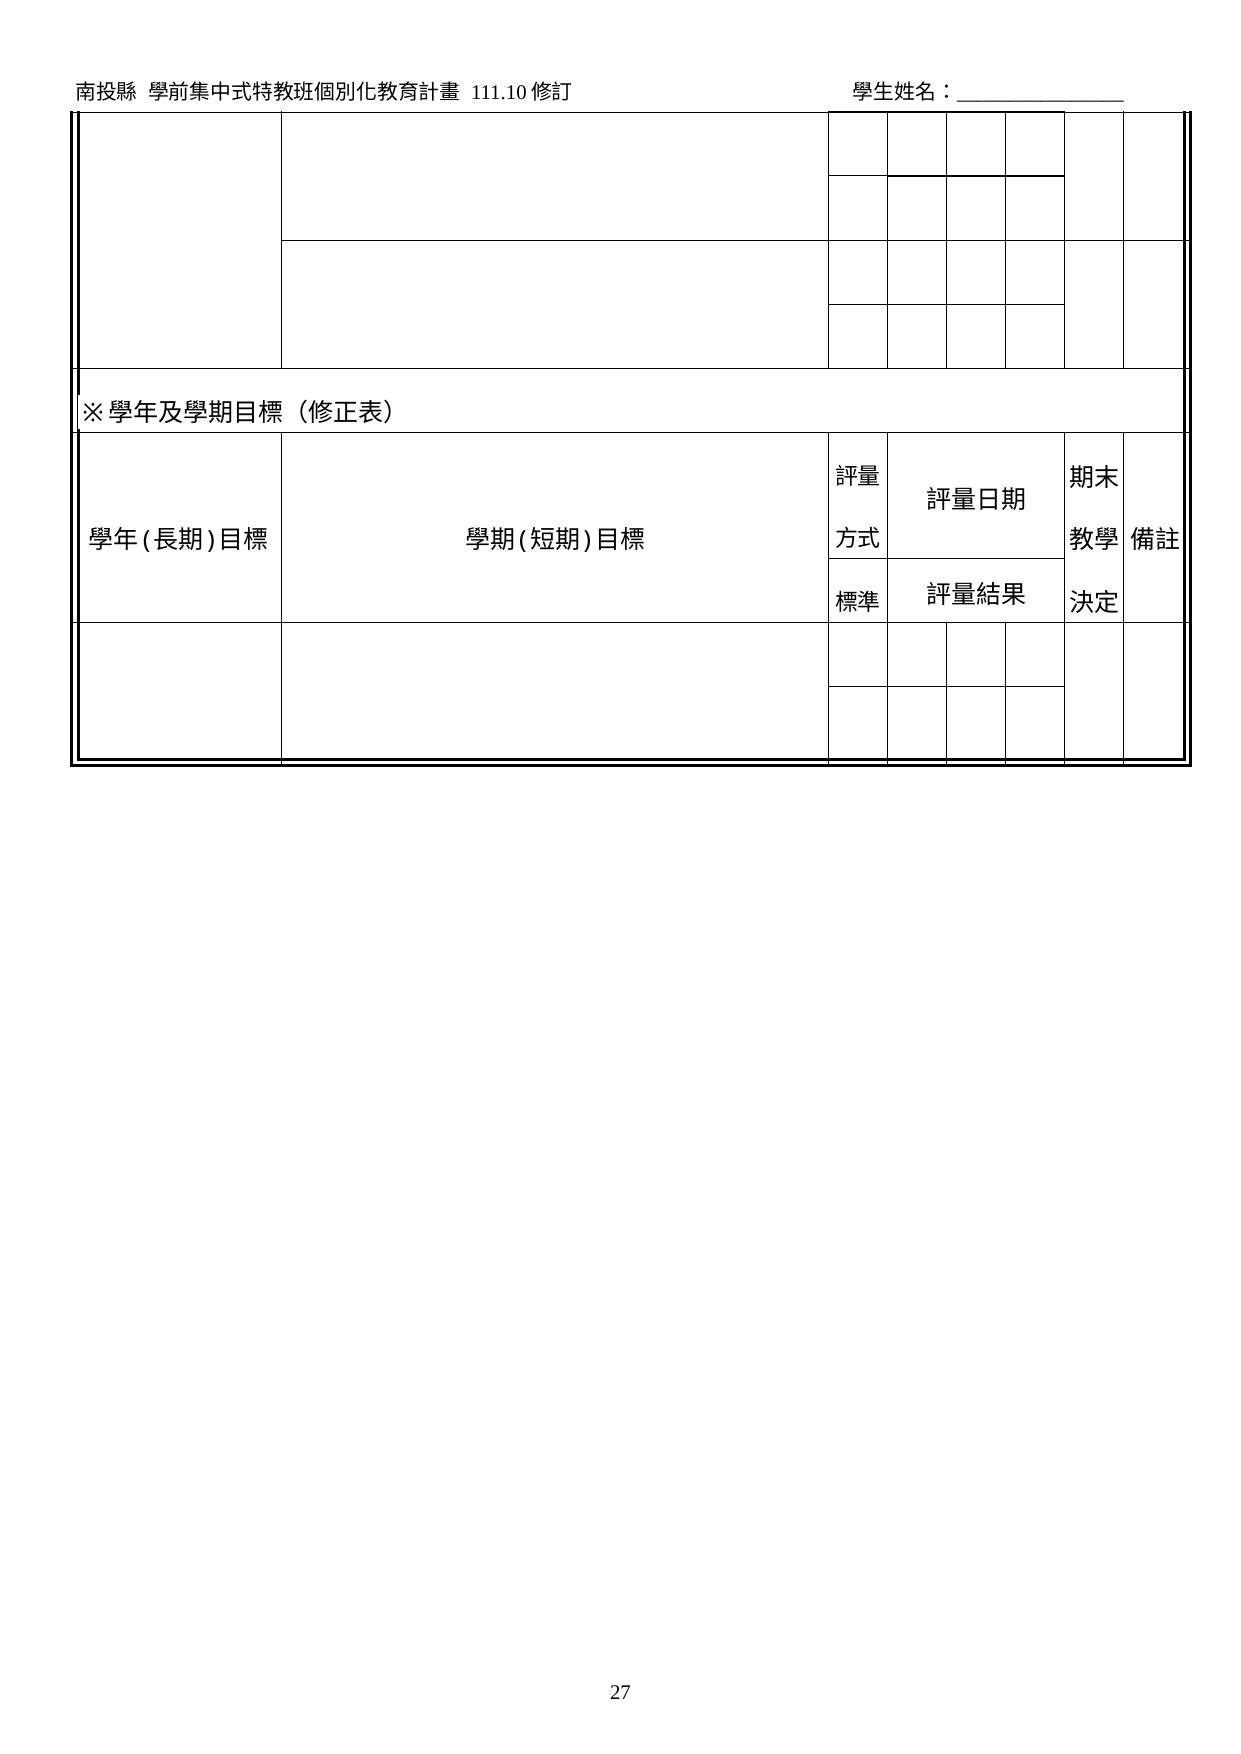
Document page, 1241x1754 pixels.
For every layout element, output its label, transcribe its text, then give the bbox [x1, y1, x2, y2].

table_cell [1065, 623, 1123, 758]
table_cell [1065, 241, 1123, 368]
table_cell [888, 177, 946, 239]
table_cell 評量結果 [888, 559, 1064, 622]
table_cell [947, 241, 1005, 303]
table_cell [947, 113, 1005, 175]
table_cell [888, 687, 946, 758]
table_cell 評量 方式 [829, 433, 887, 558]
table_cell [829, 687, 887, 758]
table_cell [1124, 623, 1183, 758]
table_cell [829, 113, 887, 175]
table_cell 學期(短期)目標 [282, 433, 828, 622]
table_cell [947, 305, 1005, 368]
table_cell [947, 623, 1005, 686]
table_cell 評量日期 [888, 433, 1064, 558]
table_cell 備註 [1124, 433, 1183, 622]
table_cell [829, 241, 887, 303]
table_cell [829, 623, 887, 686]
table_cell [282, 113, 828, 239]
table_cell [888, 623, 946, 686]
table_cell [1124, 241, 1183, 368]
table_cell [1006, 687, 1064, 758]
table_cell [1006, 623, 1064, 686]
table_cell [80, 113, 281, 368]
table_cell ※學年及學期目標（修正表） [80, 369, 1183, 432]
table_cell [1065, 113, 1123, 239]
table_cell [888, 241, 946, 303]
table_cell [829, 176, 887, 239]
table_cell [1006, 241, 1064, 303]
table_cell [282, 623, 828, 758]
table_cell [829, 305, 887, 368]
table_cell [947, 177, 1005, 239]
table_cell [1006, 177, 1064, 239]
table_cell [1124, 113, 1183, 239]
table_cell [282, 241, 828, 368]
table_cell [80, 623, 281, 758]
table_cell 標準 [829, 559, 887, 622]
table_cell [1006, 113, 1064, 175]
table_cell [888, 113, 946, 175]
table_cell 學年(長期)目標 [80, 433, 281, 622]
table_cell [888, 305, 946, 368]
table_cell [947, 687, 1005, 758]
table_cell [1006, 305, 1064, 368]
table_cell 期末教學決定 [1065, 433, 1123, 622]
